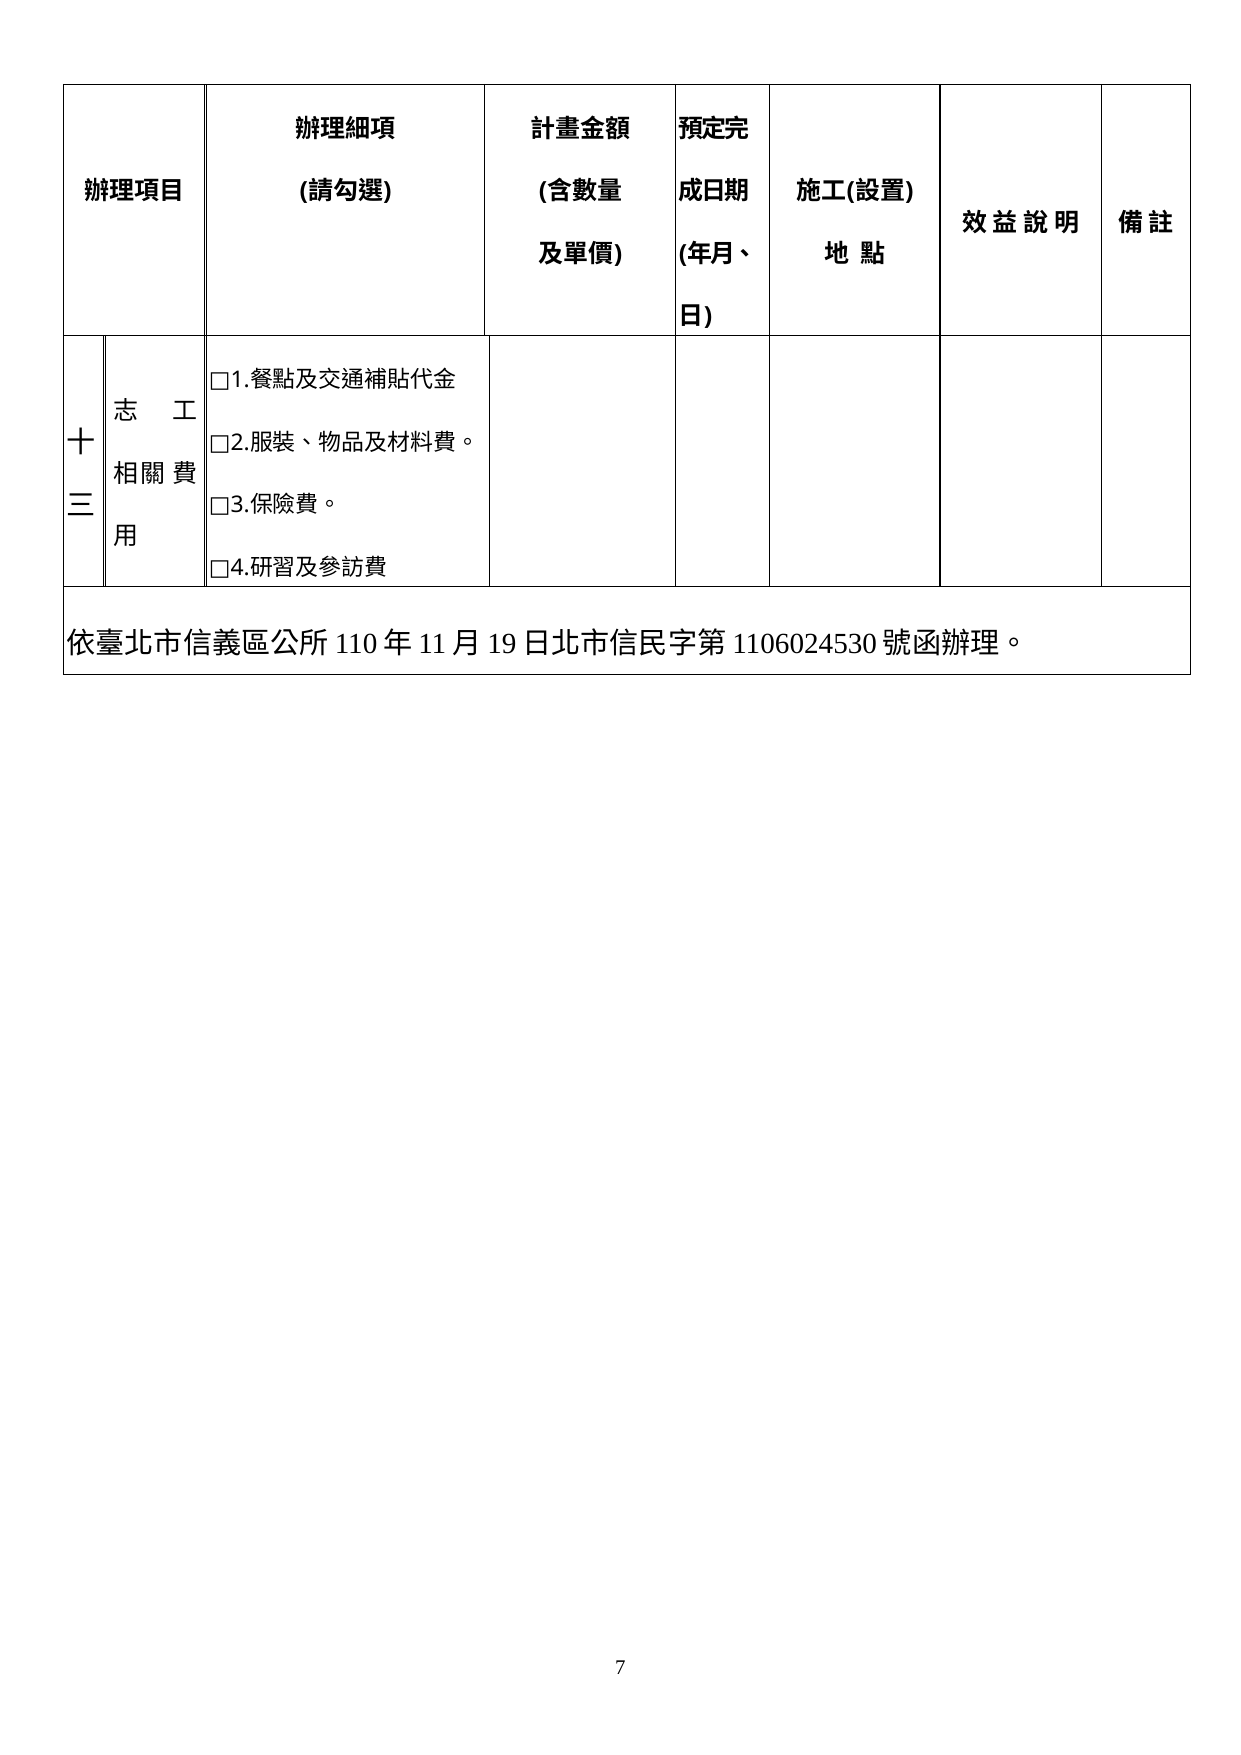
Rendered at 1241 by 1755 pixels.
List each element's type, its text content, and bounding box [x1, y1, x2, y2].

table_cell [941, 336, 1101, 586]
table_cell [676, 336, 769, 586]
table_cell [490, 336, 675, 586]
table_header 效 益 說 明 [941, 85, 1101, 335]
table_cell □1.餐點及交通補貼代金 □2.服裝、物品及材料費。 □3.保險費。 □4.研習及參訪費 [207, 336, 489, 586]
table_header 辦理項目 [64, 85, 204, 335]
table_header 辦理細項 (請勾選) [207, 85, 484, 335]
table_header 施工(設置) 地 點 [770, 85, 939, 335]
table_cell [1102, 336, 1190, 586]
table_header 預定完成日期(年月、日) [676, 85, 769, 335]
table_cell 依臺北市信義區公所110年11月19日北市信民字第1106024530號函辦理。 [64, 587, 1190, 673]
table_header 備 註 [1102, 85, 1190, 335]
table_cell [770, 336, 939, 586]
table_header 計畫金額 (含數量 及單價) [485, 85, 675, 335]
table_cell 十三 [64, 336, 103, 586]
table_cell 志工相關費用 [106, 336, 204, 586]
